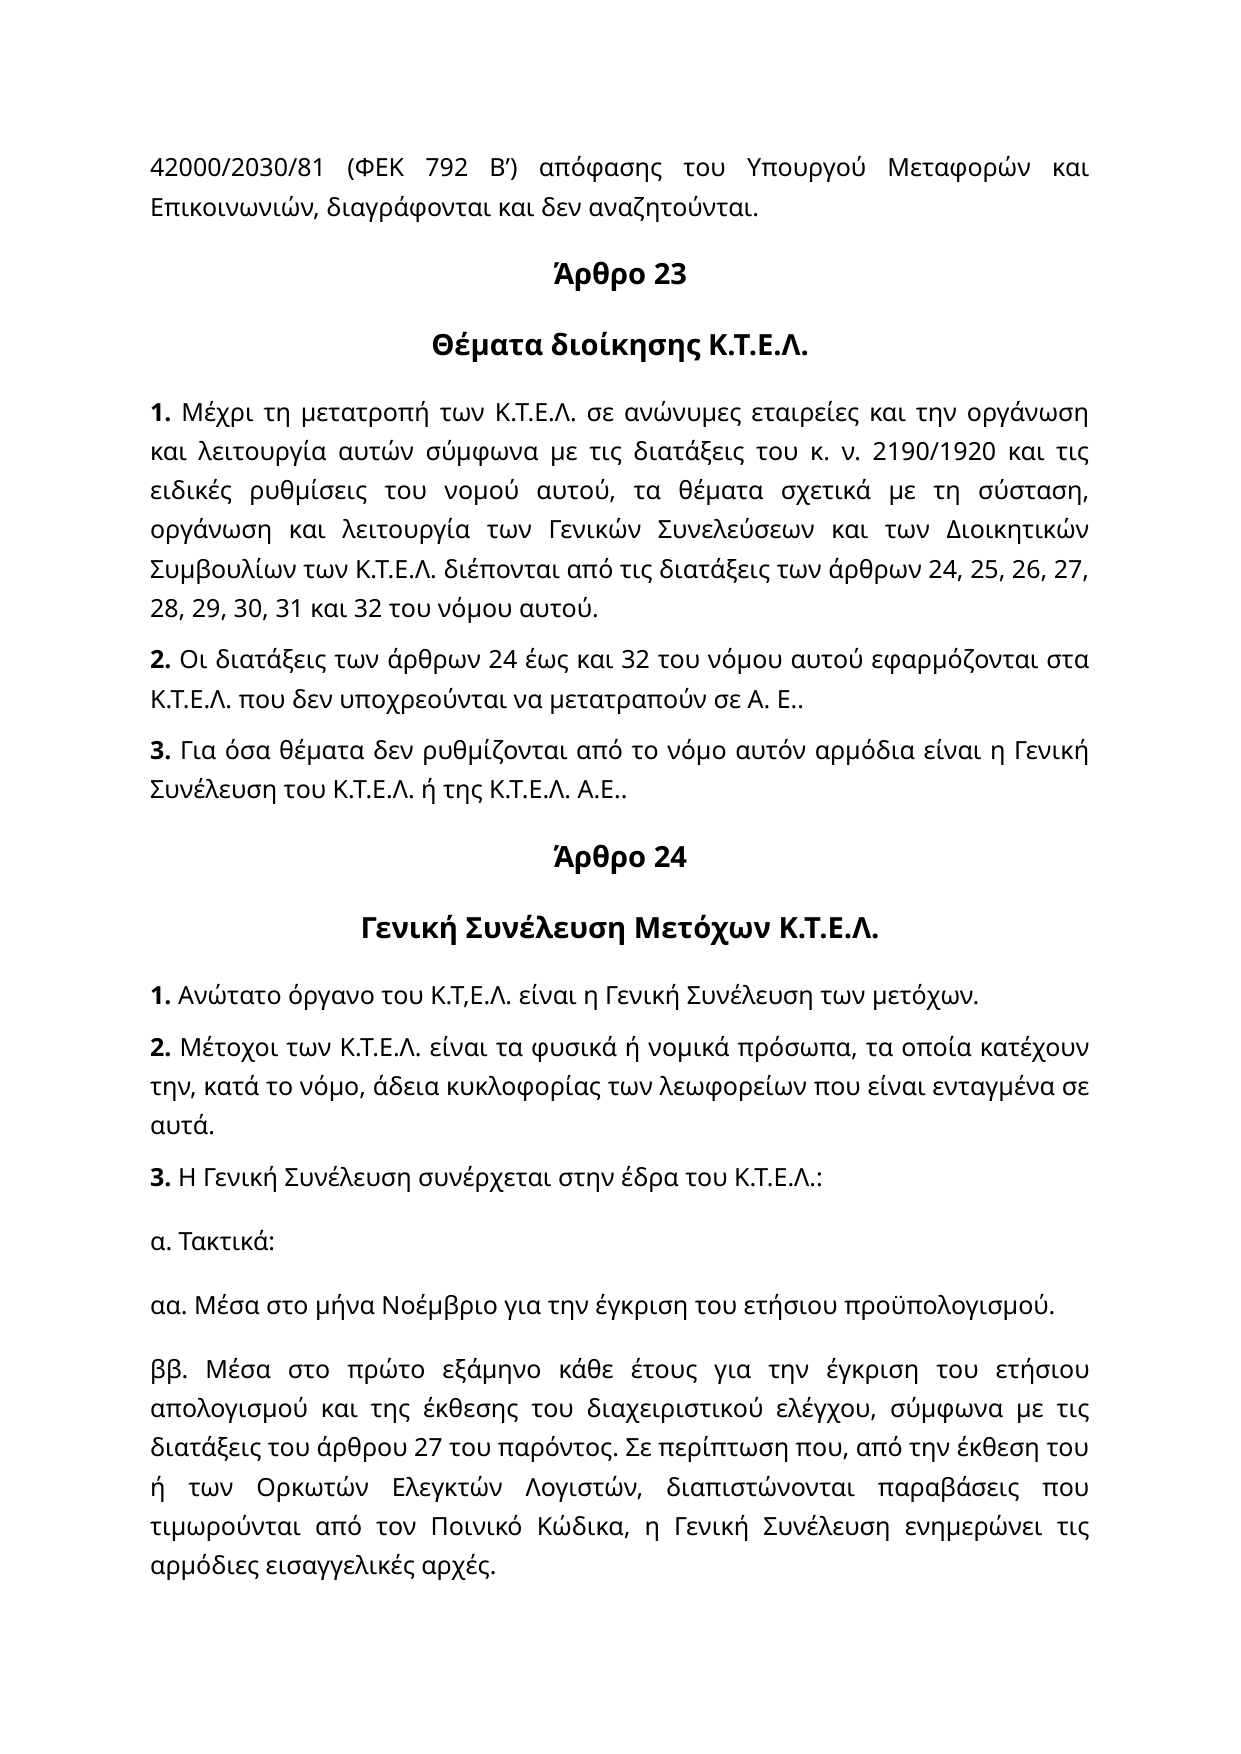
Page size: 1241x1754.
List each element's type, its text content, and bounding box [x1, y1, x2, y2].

text 2. Μέτοχοι των Κ.Τ.Ε.Λ. είναι τα φυσικά ή νομικά πρόσωπα, τα οποία κατέχουν την, κατά το νόμο, άδεια κυκλοφορίας των λεωφορείων που είναι ενταγμένα σε αυτά. [150, 1029, 1090, 1142]
text 3. Για όσα θέματα δεν ρυθμίζονται από το νόμο αυτόν αρμόδια είναι η Γενική Συνέλευση του Κ.Τ.Ε.Λ. ή της Κ.Τ.Ε.Λ. Α.Ε.. [150, 733, 1090, 806]
text ββ. Μέσα στο πρώτο εξάμηνο κάθε έτους για την έγκριση του ετήσιου απολογισμού και της έκθεσης του διαχειριστικού ελέγχου, σύμφωνα με τις διατάξεις του άρθρου 27 του παρόντος. Σε περίπτωση που, από την έκθεση του ή των Ορκωτών Ελεγκτών Λογιστών, διαπιστώνονται παραβάσεις που τιμωρούνται από τον Ποινικό Κώδικα, η Γενική Συνέλευση ενημερώνει τις αρμόδιες εισαγγελικές αρχές. [150, 1352, 1090, 1582]
text 1. Ανώτατο όργανο του Κ.Τ,Ε.Λ. είναι η Γενική Συνέλευση των μετόχων. [150, 977, 1090, 1012]
text 42000/2030/81 (ΦΕΚ 792 Β’) απόφασης του Υπουργού Μεταφορών και Επικοινωνιών, διαγράφονται και δεν αναζητούνται. [150, 150, 1090, 223]
subtitle Άρθρο 24 [150, 836, 1090, 876]
text αα. Μέσα στο μήνα Νοέμβριο για την έγκριση του ετήσιου προϋπολογισμού. [150, 1287, 1090, 1322]
text 2. Οι διατάξεις των άρθρων 24 έως και 32 του νόμου αυτού εφαρμόζονται στα Κ.Τ.Ε.Λ. που δεν υποχρεούνται να μετατραπούν σε Α. Ε.. [150, 642, 1090, 715]
text 3. Η Γενική Συνέλευση συνέρχεται στην έδρα του Κ.Τ.Ε.Λ.: [150, 1159, 1090, 1193]
subtitle Θέματα διοίκησης Κ.Τ.Ε.Λ. [150, 324, 1090, 364]
text 1. Μέχρι τη μετατροπή των Κ.Τ.Ε.Λ. σε ανώνυμες εταιρείες και την οργάνωση και λειτουργία αυτών σύμφωνα με τις διατάξεις του κ. ν. 2190/1920 και τις ειδικές ρυθμίσεις του νομού αυτού, τα θέματα σχετικά με τη σύσταση, οργάνωση και λειτουργία των Γενικών Συνελεύσεων και των Διοικητικών Συμβουλίων των Κ.Τ.Ε.Λ. διέπονται από τις διατάξεις των άρθρων 24, 25, 26, 27, 28, 29, 30, 31 και 32 του νόμου αυτού. [150, 394, 1090, 624]
subtitle Άρθρο 23 [150, 253, 1090, 293]
text α. Τακτικά: [150, 1223, 1090, 1257]
subtitle Γενική Συνέλευση Μετόχων Κ.Τ.Ε.Λ. [150, 907, 1090, 947]
